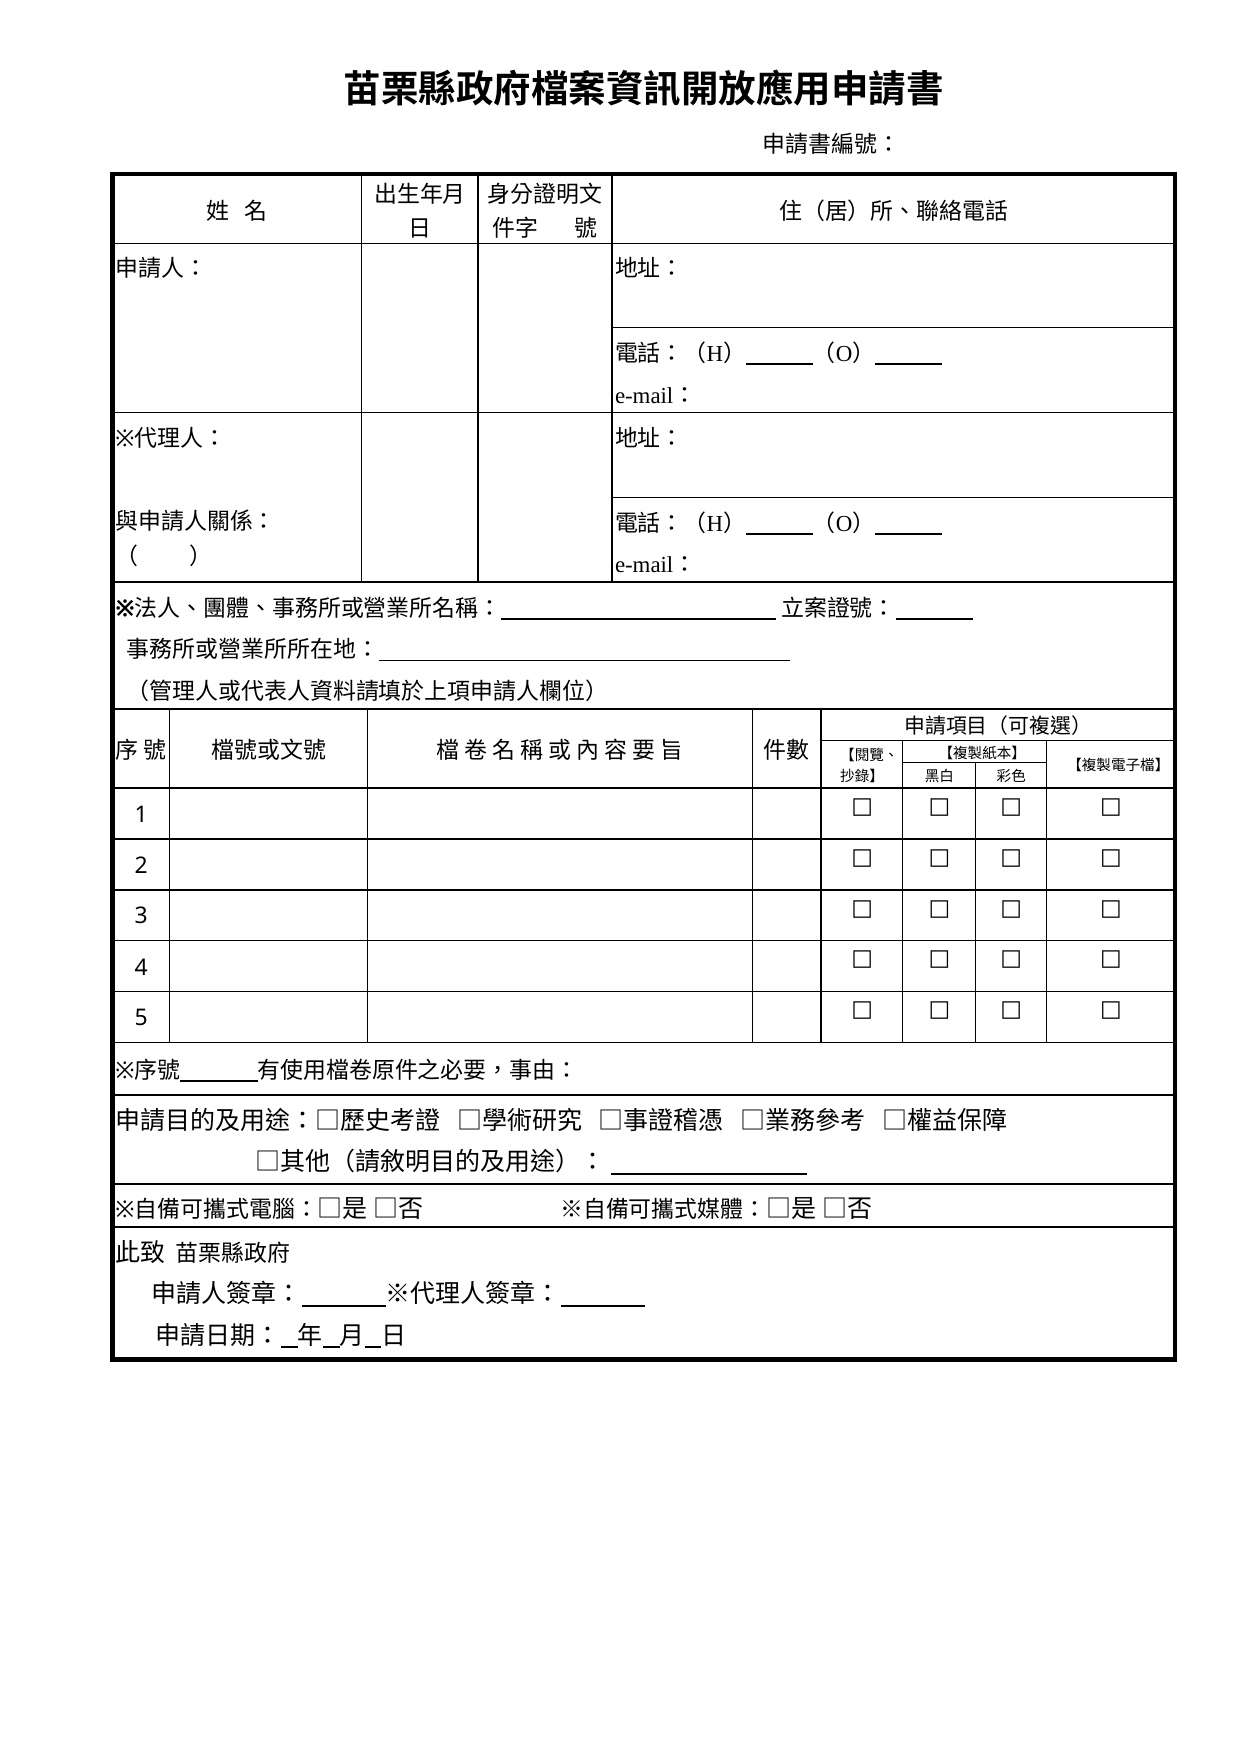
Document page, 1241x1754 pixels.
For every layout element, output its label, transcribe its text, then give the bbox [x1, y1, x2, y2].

table_cell [170, 941, 367, 991]
table_cell [170, 840, 367, 889]
table_cell [479, 244, 611, 411]
table_cell ※法人、團體、事務所或營業所名稱： 立案證號： 事務所或營業所所在地： （管理人或代表人資料請填於上項申請人欄位） [115, 583, 1173, 708]
table_cell [368, 891, 752, 940]
table_cell 住（居）所、聯絡電話 [613, 176, 1173, 243]
table_cell 彩色 [976, 763, 1046, 787]
table_cell [753, 891, 820, 940]
table_cell 3 [115, 891, 169, 940]
table_cell 【複製電子檔】 [1047, 741, 1173, 787]
table_cell □ [976, 941, 1046, 991]
table_cell □ [976, 992, 1046, 1042]
table_cell [170, 789, 367, 838]
table_cell 檔號或文號 [170, 710, 367, 787]
table_cell 黑白 [903, 763, 975, 787]
table_cell 姓 名 [115, 176, 361, 243]
table_cell □ [976, 891, 1046, 940]
table_cell 件數 [753, 710, 820, 787]
table_cell 申請目的及用途：□歷史考證 □學術研究 □事證稽憑 □業務參考 □權益保障 □其他（請敘明目的及用途）： [115, 1096, 1173, 1183]
table_cell □ [903, 941, 975, 991]
table_cell □ [1047, 992, 1173, 1042]
table_cell [170, 891, 367, 940]
table_cell [362, 413, 477, 581]
table_cell □ [822, 840, 902, 889]
table_cell [753, 941, 820, 991]
table_cell 【閱覽、抄錄】 [822, 741, 902, 787]
table_cell 檔 卷 名 稱 或 內 容 要 旨 [368, 710, 752, 787]
table_cell □ [1047, 941, 1173, 991]
table_cell □ [903, 992, 975, 1042]
table_cell □ [1047, 840, 1173, 889]
table_cell [368, 941, 752, 991]
table_cell □ [1047, 789, 1173, 838]
table_cell □ [903, 840, 975, 889]
table_cell 申請人： [115, 244, 361, 411]
table_cell □ [822, 891, 902, 940]
table_cell [170, 992, 367, 1042]
table_cell [368, 992, 752, 1042]
table_cell □ [1047, 891, 1173, 940]
table_cell □ [976, 840, 1046, 889]
table_cell 【複製紙本】 [903, 741, 1046, 762]
table_cell [753, 840, 820, 889]
table_cell 申請項目（可複選） [822, 710, 1173, 739]
table_cell □ [822, 992, 902, 1042]
table_cell 此致 苗栗縣政府 申請人簽章： ※代理人簽章： 申請日期： 年 月 日 [115, 1228, 1173, 1357]
table_cell 1 [115, 789, 169, 838]
table_cell [753, 789, 820, 838]
table_cell [368, 840, 752, 889]
table_cell ※代理人： 與申請人關係： （ ） [115, 413, 361, 581]
table_cell □ [976, 789, 1046, 838]
table_cell 電話：（H） （O） e-mail： [613, 498, 1173, 581]
table_cell 4 [115, 941, 169, 991]
table_cell □ [822, 789, 902, 838]
table_cell [362, 244, 477, 411]
table_cell 地址： [613, 413, 1173, 496]
table_cell □ [822, 941, 902, 991]
table_cell 出生年月日 [362, 176, 477, 243]
table_cell □ [903, 789, 975, 838]
table_cell [368, 789, 752, 838]
table_cell □ [903, 891, 975, 940]
table_cell 身分證明文件字 號 [479, 176, 611, 243]
table_cell [753, 992, 820, 1042]
table_cell 序號 [115, 710, 169, 787]
table_cell 地址： [613, 244, 1173, 327]
table_cell 電話：（H） （O） e-mail： [613, 328, 1173, 411]
table_cell [479, 413, 611, 581]
table_cell ※序號 有使用檔卷原件之必要，事由： [115, 1043, 1173, 1094]
table_header 苗栗縣政府檔案資訊開放應用申請書 申請書編號： [112, 59, 1175, 172]
table_cell ※自備可攜式電腦：□是 □否 ※自備可攜式媒體：□是 □否 [115, 1185, 1173, 1226]
table_cell 2 [115, 840, 169, 889]
table_cell 5 [115, 992, 169, 1042]
